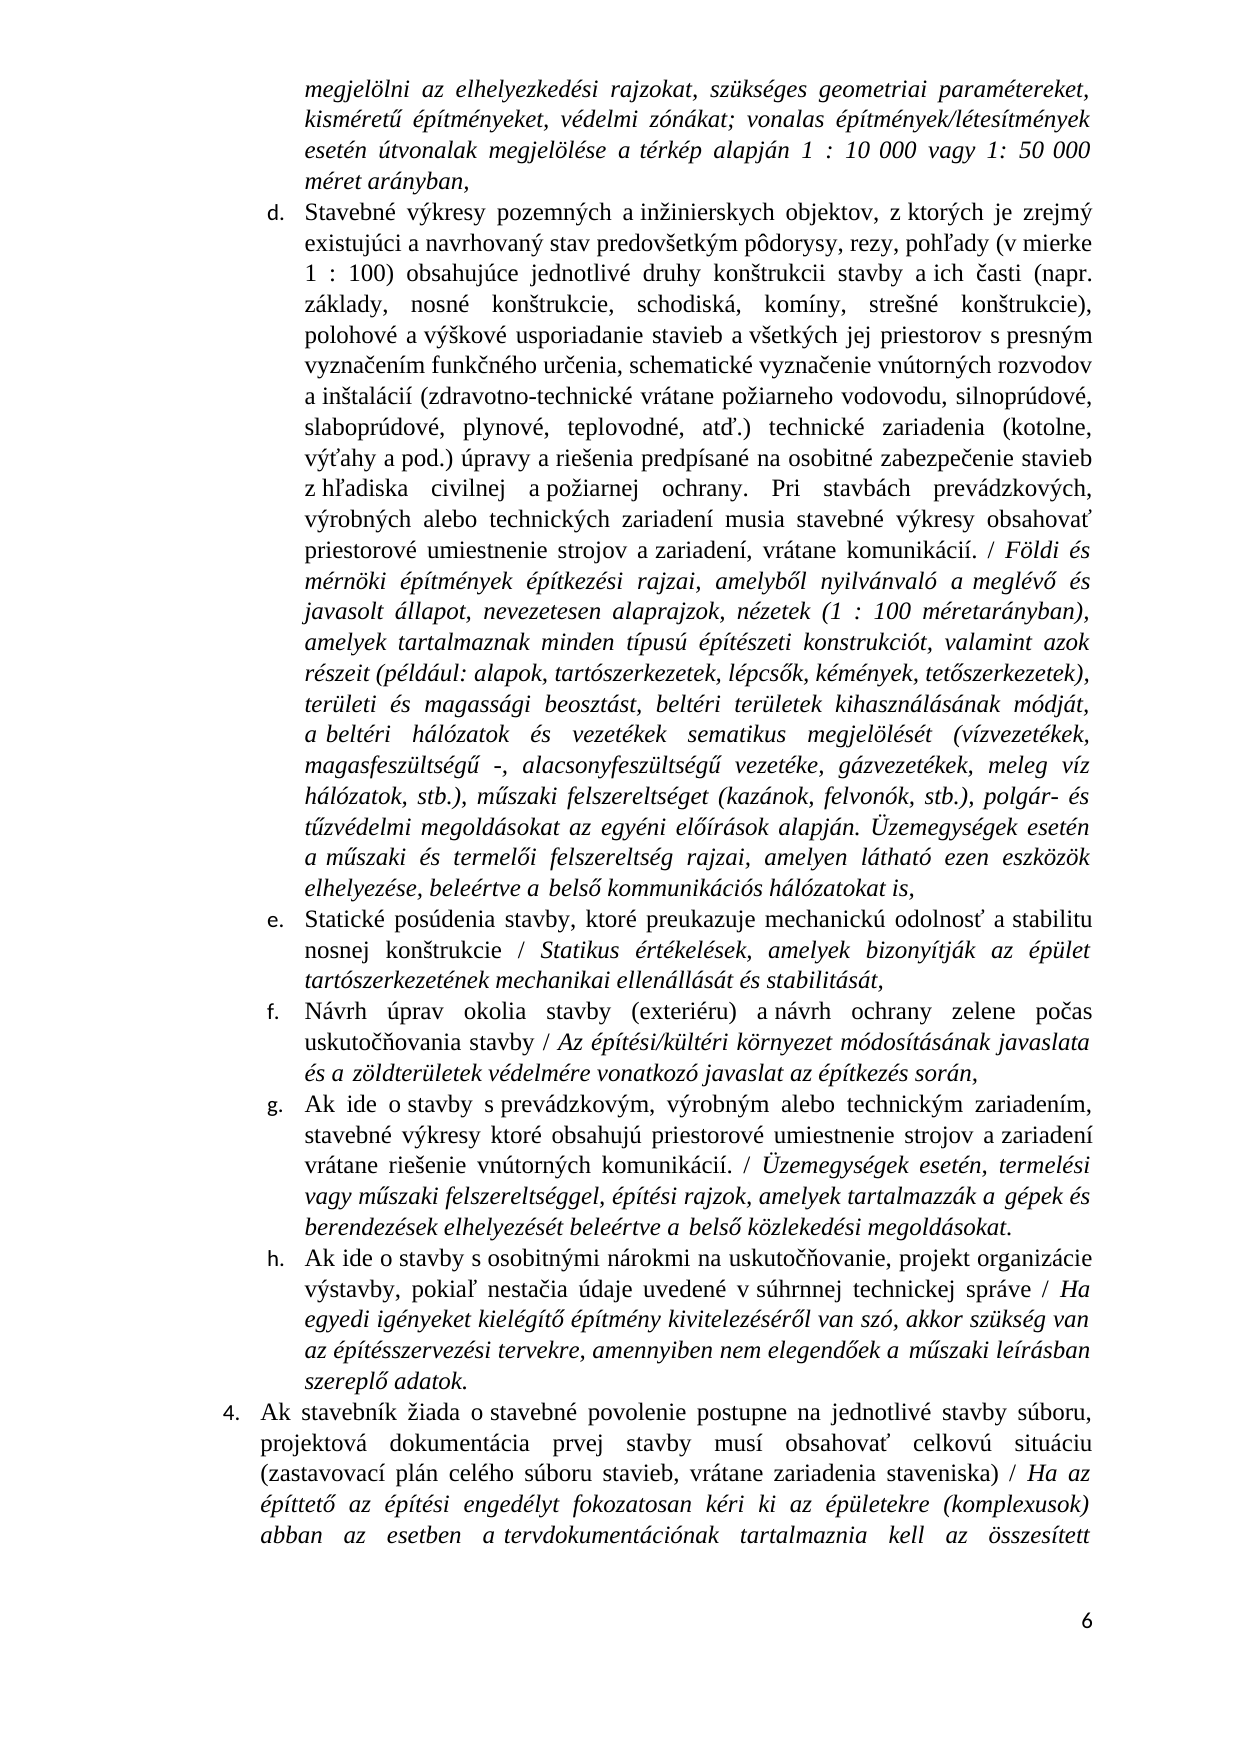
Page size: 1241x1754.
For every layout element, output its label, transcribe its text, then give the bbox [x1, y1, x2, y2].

list Ak stavebník žiada o stavebné povolenie postupne na jednotlivé stavby súboru, projektová dokumentácia prvej stavby musí obsahovať celkovú situáciu (zastavovací plán celého súboru stavieb, vrátane zariadenia staveniska) / Ha az építtető az építési engedélyt fokozatosan kéri ki az épületekre (komplexusok) abban az esetben a tervdokumentációnak tartalmaznia kell az összesített [223, 1397, 1093, 1549]
list Ak ide o stavby s prevádzkovým, výrobným alebo technickým zariadením, stavebné výkresy ktoré obsahujú priestorové umiestnenie strojov a zariadení vrátane riešenie vnútorných komunikácií. / Üzemegységek esetén, termelési vagy műszaki felszereltséggel, építési rajzok, amelyek tartalmazzák a gépek és berendezések elhelyezését beleértve a belső közlekedési megoldásokat. [267, 1089, 1093, 1241]
list Statické posúdenia stavby, ktoré preukazuje mechanickú odolnosť a stabilitu nosnej konštrukcie / Statikus értékelések, amelyek bizonyítják az épület tartószerkezetének mechanikai ellenállását és stabilitását, [267, 904, 1093, 994]
list Ak ide o stavby s osobitnými nárokmi na uskutočňovanie, projekt organizácie výstavby, pokiaľ nestačia údaje uvedené v súhrnnej technickej správe / Ha egyedi igényeket kielégítő építmény kivitelezéséről van szó, akkor szükség van az építésszervezési tervekre, amennyiben nem elegendőek a műszaki leírásban szereplő adatok. [267, 1243, 1093, 1395]
list Stavebné výkresy pozemných a inžinierskych objektov, z ktorých je zrejmý existujúci a navrhovaný stav predovšetkým pôdorysy, rezy, pohľady (v mierke 1 : 100) obsahujúce jednotlivé druhy konštrukcii stavby a ich časti (napr. základy, nosné konštrukcie, schodiská, komíny, strešné konštrukcie), polohové a výškové usporiadanie stavieb a všetkých jej priestorov s presným vyznačením funkčného určenia, schematické vyznačenie vnútorných rozvodov a inštalácií (zdravotno-technické vrátane požiarneho vodovodu, silnoprúdové, slaboprúdové, plynové, teplovodné, atď.) technické zariadenia (kotolne, výťahy a pod.) úpravy a riešenia predpísané na osobitné zabezpečenie stavieb z hľadiska civilnej a požiarnej ochrany. Pri stavbách prevádzkových, výrobných alebo technických zariadení musia stavebné výkresy obsahovať priestorové umiestnenie strojov a zariadení, vrátane komunikácií. / Földi és mérnöki építmények építkezési rajzai, amelyből nyilvánvaló a meglévő és javasolt állapot, nevezetesen alaprajzok, nézetek (1 : 100 méretarányban), amelyek tartalmaznak minden típusú építészeti konstrukciót, valamint azok részeit (például: alapok, tartószerkezetek, lépcsők, kémények, tetőszerkezetek), területi és magassági beosztást, beltéri területek kihasználásának módját, a beltéri hálózatok és vezetékek sematikus megjelölését (vízvezetékek, magasfeszültségű -, alacsonyfeszültségű vezetéke, gázvezetékek, meleg víz hálózatok, stb.), műszaki felszereltséget (kazánok, felvonók, stb.), polgár- és tűzvédelmi megoldásokat az egyéni előírások alapján. Üzemegységek esetén a műszaki és termelői felszereltség rajzai, amelyen látható ezen eszközök elhelyezése, beleértve a belső kommunikációs hálózatokat is, [267, 197, 1093, 902]
list Návrh úprav okolia stavby (exteriéru) a návrh ochrany zelene počas uskutočňovania stavby / Az építési/kültéri környezet módosításának javaslata és a zöldterületek védelmére vonatkozó javaslat az építkezés során, [267, 996, 1093, 1087]
list megjelölni az elhelyezkedési rajzokat, szükséges geometriai paramétereket, kisméretű építményeket, védelmi zónákat; vonalas építmények/létesítmények esetén útvonalak megjelölése a térkép alapján 1 : 10 000 vagy 1: 50 000 méret arányban, [267, 74, 1093, 195]
